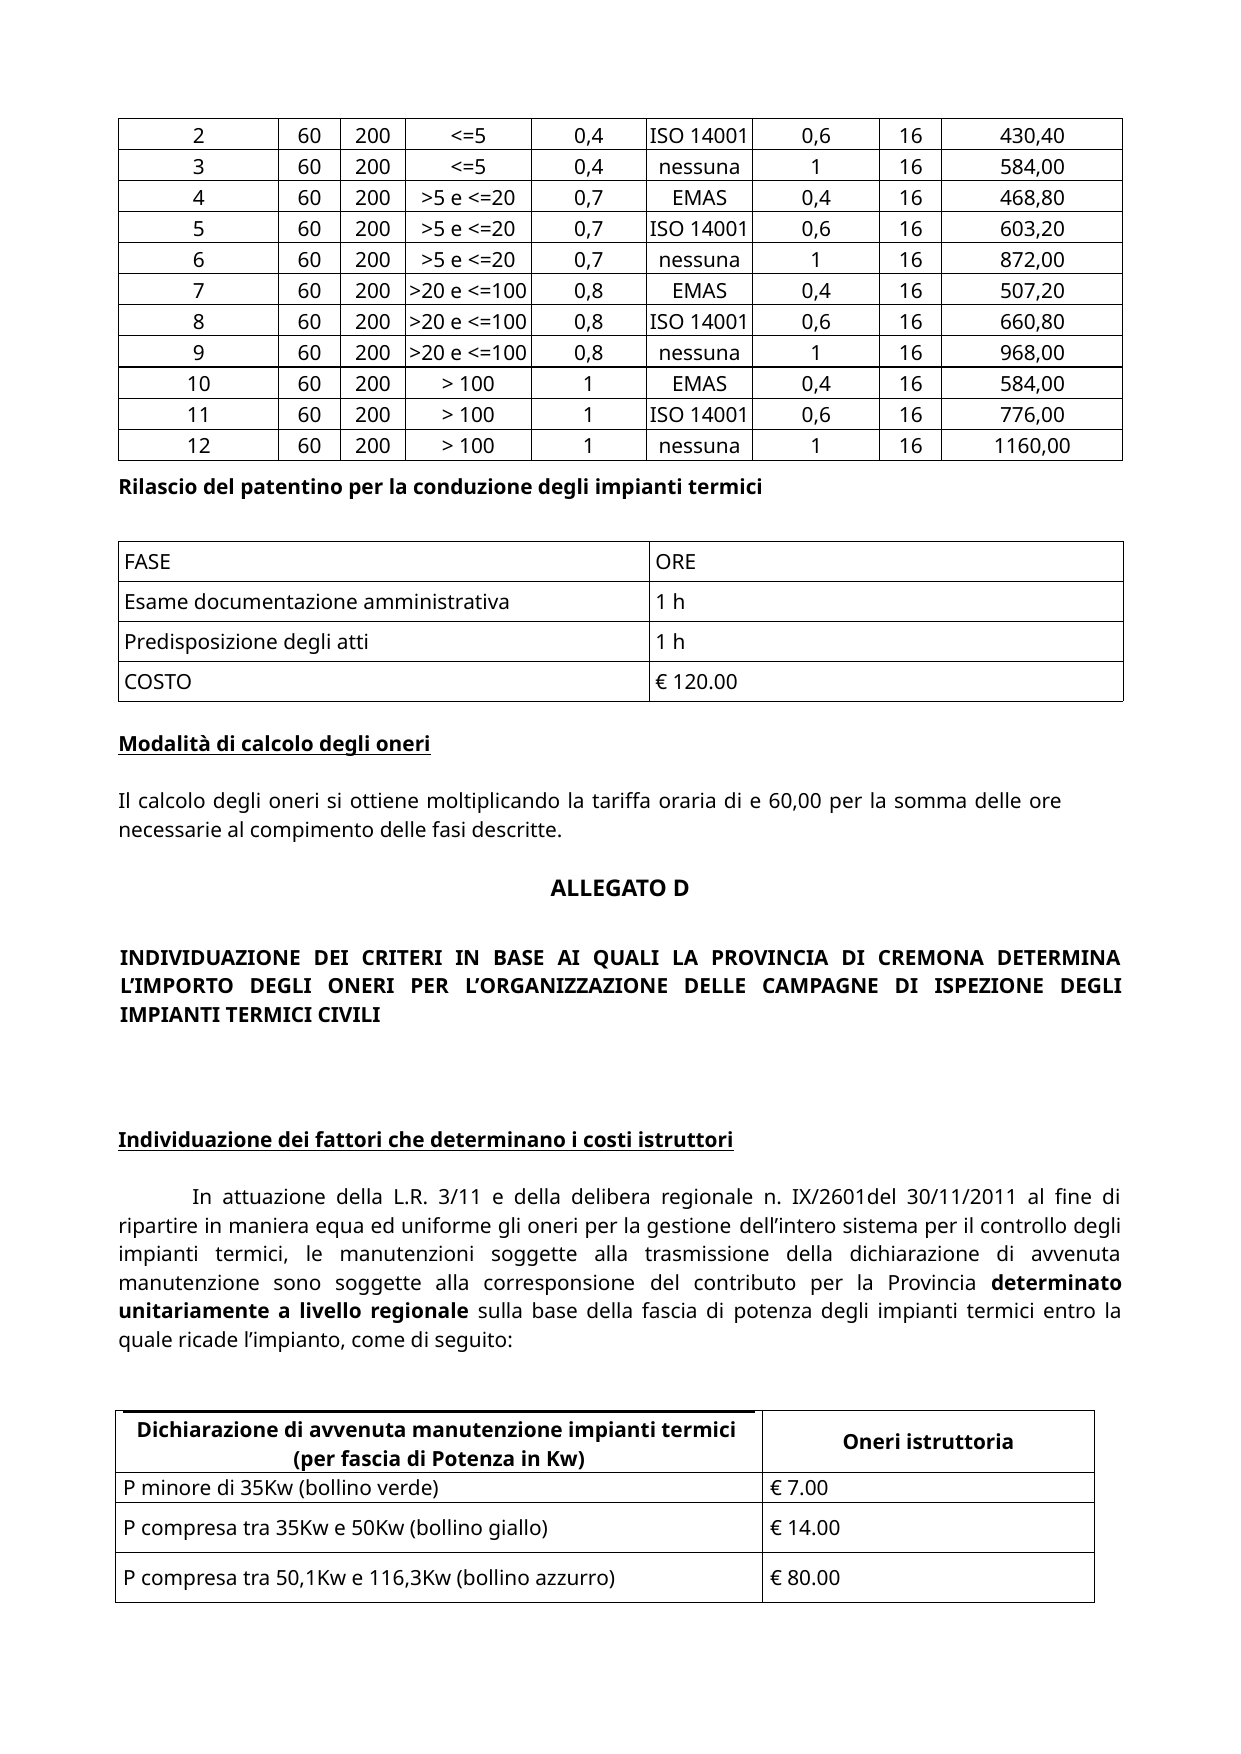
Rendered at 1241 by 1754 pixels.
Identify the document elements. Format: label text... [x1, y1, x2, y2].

table_cell 60 [279, 181, 340, 211]
table_cell <=5 [406, 150, 531, 180]
table_cell 0,7 [532, 181, 646, 211]
table_cell € 120,00 [650, 662, 1123, 701]
table_cell 60 [279, 119, 340, 149]
table_cell 0,4 [532, 150, 646, 180]
table_cell 5 [119, 212, 278, 242]
table_cell 60 [279, 368, 340, 397]
table_cell Predisposizione degli atti [119, 622, 649, 661]
table_cell >5 e <=20 [406, 181, 531, 211]
table_cell 0,4 [532, 119, 646, 149]
table_cell 60 [279, 212, 340, 242]
text In attuazione della L.R. 3/11 e della delibera regionale n. IX/2601del 30/11/2011 al fine di ripartire in maniera equa ed uniforme gli oneri per la gestione dell’intero sistema per il controllo degli impianti termici, le manutenzioni soggette alla trasmissione della dichiarazione di avvenuta manutenzione sono soggette alla corresponsione del contributo per la Provincia determinato unitariamente a livello regionale sulla base della fascia di potenza degli impianti termici entro la quale ricade l’impianto, come di seguito: [118, 1182, 1122, 1353]
table_cell € 7,00 [763, 1473, 1094, 1502]
table_cell >20 e <=100 [406, 305, 531, 335]
table_cell 16 [880, 150, 941, 180]
table_cell € 14,00 [763, 1503, 1094, 1552]
table_cell 200 [341, 212, 405, 242]
table_cell 584,00 [942, 368, 1122, 397]
table_cell 60 [279, 430, 340, 459]
table_cell EMAS [647, 368, 752, 397]
table_cell ISO 14001 [647, 399, 752, 428]
table_cell 1 [753, 336, 879, 366]
table_cell >20 e <=100 [406, 336, 531, 366]
table_cell 200 [341, 399, 405, 428]
table_cell 2 [119, 119, 278, 149]
table_cell 968,00 [942, 336, 1122, 366]
table_cell nessuna [647, 336, 752, 366]
table_cell 0,8 [532, 274, 646, 304]
table_cell nessuna [647, 243, 752, 273]
table_cell 200 [341, 305, 405, 335]
subtitle Rilascio del patentino per la conduzione degli impianti termici [118, 472, 1122, 501]
table_cell > 100 [406, 368, 531, 397]
table_cell 200 [341, 243, 405, 273]
table_cell 60 [279, 399, 340, 428]
table_cell P minore di 35Kw (bollino verde) [116, 1473, 762, 1502]
table_cell 16 [880, 119, 941, 149]
table_cell EMAS [647, 274, 752, 304]
text Individuazione dei fattori che determinano i costi istruttori [118, 1126, 1122, 1154]
table_cell 200 [341, 336, 405, 366]
table_cell 430,40 [942, 119, 1122, 149]
table_cell 0,6 [753, 119, 879, 149]
table_cell 200 [341, 274, 405, 304]
table_header Dichiarazione di avvenuta manutenzione impianti termici (per fascia di Potenza in Kw) [116, 1411, 762, 1472]
table_cell nessuna [647, 430, 752, 459]
table_cell 60 [279, 336, 340, 366]
table_cell 60 [279, 150, 340, 180]
table_cell 1 h [650, 622, 1123, 661]
table_cell >5 e <=20 [406, 243, 531, 273]
table_cell 16 [880, 305, 941, 335]
table_cell € 80,00 [763, 1553, 1094, 1602]
table_cell 16 [880, 399, 941, 428]
table_cell EMAS [647, 181, 752, 211]
table_cell 60 [279, 305, 340, 335]
table_cell COSTO [119, 662, 649, 701]
table_cell 60 [279, 243, 340, 273]
table_cell 1 [753, 150, 879, 180]
table_header ORE [650, 542, 1123, 581]
table_cell > 100 [406, 399, 531, 428]
table_cell > 100 [406, 430, 531, 459]
table_cell 1160,00 [942, 430, 1122, 459]
table_cell 0,6 [753, 305, 879, 335]
table_cell nessuna [647, 150, 752, 180]
table_cell ISO 14001 [647, 305, 752, 335]
table_cell 60 [279, 274, 340, 304]
table_cell 0,4 [753, 181, 879, 211]
table_cell 200 [341, 181, 405, 211]
table_cell 200 [341, 150, 405, 180]
table_cell 1 h [650, 582, 1123, 621]
table_cell 16 [880, 430, 941, 459]
table_header FASE [119, 542, 649, 581]
text ALLEGATO D [118, 872, 1122, 903]
table_cell 1 [753, 243, 879, 273]
table_cell 16 [880, 336, 941, 366]
table_cell 603,20 [942, 212, 1122, 242]
table_cell 7 [119, 274, 278, 304]
text Modalità di calcolo degli oneri [118, 729, 1063, 758]
table_cell 1 [532, 368, 646, 397]
table_cell 200 [341, 368, 405, 397]
table_cell 10 [119, 368, 278, 397]
table_cell 507,20 [942, 274, 1122, 304]
table_cell 0,4 [753, 274, 879, 304]
table_cell 0,4 [753, 368, 879, 397]
table_cell 16 [880, 181, 941, 211]
table_cell 200 [341, 119, 405, 149]
table_cell 200 [341, 430, 405, 459]
subtitle INDIVIDUAZIONE DEI CRITERI IN BASE AI QUALI LA PROVINCIA DI CREMONA DETERMINA L’IMPORTO DEGLI ONERI PER L’ORGANIZZAZIONE DELLE CAMPAGNE DI ISPEZIONE DEGLI IMPIANTI TERMICI CIVILI [120, 943, 1122, 1028]
table_cell ISO 14001 [647, 212, 752, 242]
table_cell 16 [880, 274, 941, 304]
table_cell Esame documentazione amministrativa [119, 582, 649, 621]
table_cell 4 [119, 181, 278, 211]
table_cell 3 [119, 150, 278, 180]
table_cell 0,7 [532, 243, 646, 273]
text Il calcolo degli oneri si ottiene moltiplicando la tariffa oraria di e 60,00 per la somma delle ore necessarie al compimento delle fasi descritte. [118, 786, 1063, 843]
table_cell >20 e <=100 [406, 274, 531, 304]
table_cell 468,80 [942, 181, 1122, 211]
table_cell 0,8 [532, 336, 646, 366]
table_cell 660,80 [942, 305, 1122, 335]
table_cell 11 [119, 399, 278, 428]
table_cell 1 [532, 399, 646, 428]
table_cell 6 [119, 243, 278, 273]
table_cell 776,00 [942, 399, 1122, 428]
table_cell 0,7 [532, 212, 646, 242]
table_cell 0,6 [753, 399, 879, 428]
table_cell 872,00 [942, 243, 1122, 273]
table_cell 0,8 [532, 305, 646, 335]
table_cell 16 [880, 243, 941, 273]
table_cell 0,6 [753, 212, 879, 242]
table_cell 16 [880, 212, 941, 242]
table_cell 584,00 [942, 150, 1122, 180]
table_cell 12 [119, 430, 278, 459]
table_cell P compresa tra 35Kw e 50Kw (bollino giallo) [116, 1503, 762, 1552]
table_header Oneri istruttoria [763, 1411, 1094, 1472]
table_cell 1 [753, 430, 879, 459]
table_cell ISO 14001 [647, 119, 752, 149]
table_cell P compresa tra 50,1Kw e 116,3Kw (bollino azzurro) [116, 1553, 762, 1602]
table_cell 9 [119, 336, 278, 366]
table_cell 16 [880, 368, 941, 397]
table_cell >5 e <=20 [406, 212, 531, 242]
table_cell 8 [119, 305, 278, 335]
table_cell 1 [532, 430, 646, 459]
table_cell <=5 [406, 119, 531, 149]
